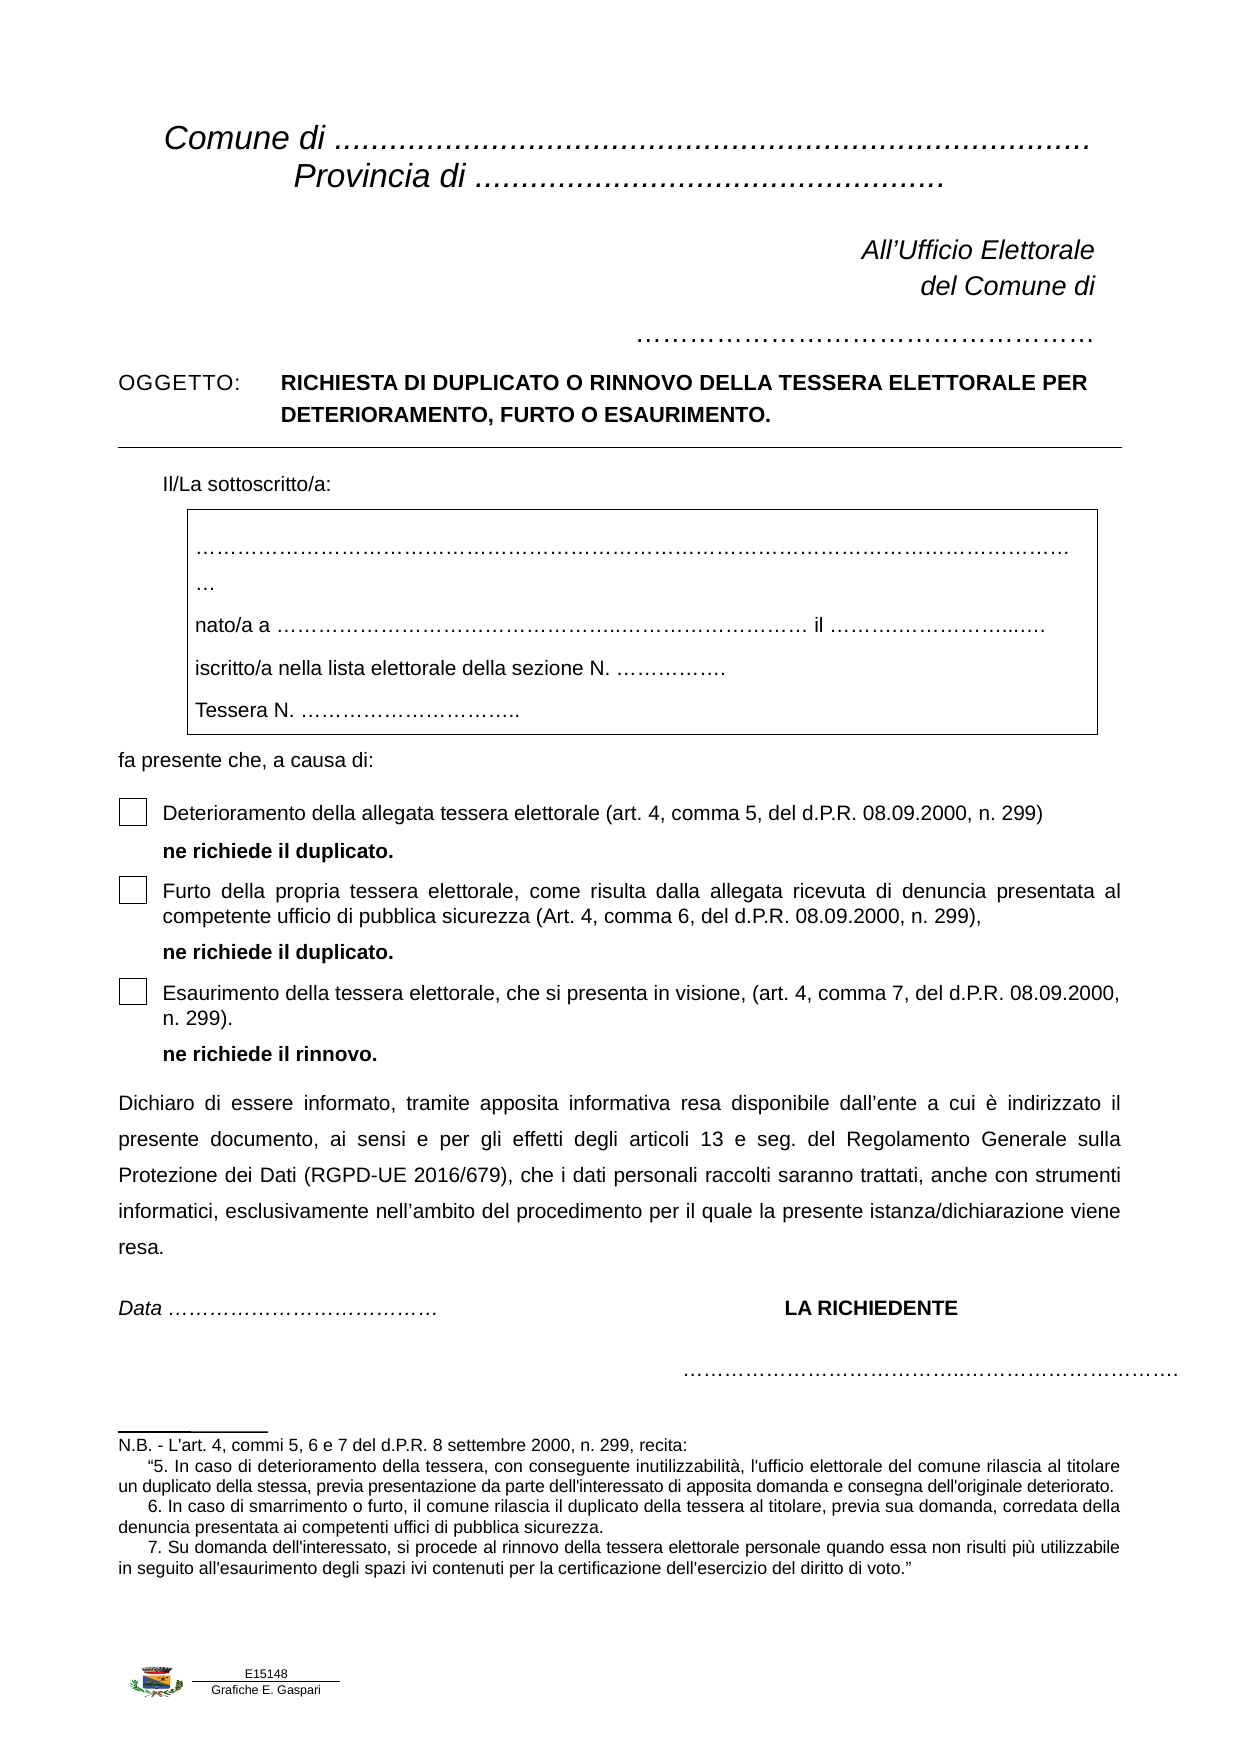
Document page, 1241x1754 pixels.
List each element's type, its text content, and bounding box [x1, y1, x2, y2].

text fa presente che, a causa di: [118, 748, 1122, 772]
text 7. Su domanda dell'interessato, si procede al rinnovo della tessera elettorale personale quando essa non risulti più utilizzabile in seguito all'esaurimento degli spazi ivi contenuti per la certificazione dell'esercizio del diritto di voto.” [118, 1537, 1122, 1578]
text All’Ufficio Elettorale [635, 234, 1095, 265]
text Esaurimento della tessera elettorale, che si presenta in visione, (art. 4, comma 7, del d.P.R. 08.09.2000, n. 299). [118, 977, 1122, 1029]
table_header ………………………………………………………………………………………………………………… nato/a a …………………………………………..……………………… il ……….……………...…. iscritto/a nella lista elettorale della sezione N. ……………. Tessera N. ………………………….. [188, 510, 1097, 734]
text “5. In caso di deterioramento della tessera, con conseguente inutilizzabilità, l'ufficio elettorale del comune rilascia al titolare un duplicato della stessa, previa presentazione da parte dell'interessato di apposita domanda e consegna dell'originale deteriorato. [118, 1455, 1122, 1496]
text ne richiede il rinnovo. [118, 1042, 1122, 1066]
text Furto della propria tessera elettorale, come risulta dalla allegata ricevuta di denuncia presentata al competente ufficio di pubblica sicurezza (Art. 4, comma 6, del d.P.R. 08.09.2000, n. 299), [118, 875, 1122, 928]
text 6. In caso di smarrimento o furto, il comune rilascia il duplicato della tessera al titolare, previa sua domanda, corredata della denuncia presentata ai competenti uffici di pubblica sicurezza. [118, 1496, 1122, 1537]
text …………………………………………… [591, 317, 1095, 348]
text l Comune di .................................................................................. [118, 118, 1122, 157]
text Dichiaro di essere informato, tramite apposita informativa resa disponibile dall’ente a cui è indirizzato il presente documento, ai sensi e per gli effetti degli articoli 13 e seg. del Regolamento Generale sulla Protezione dei Dati (RGPD-UE 2016/679), che i dati personali raccolti saranno trattati, anche con strumenti informatici, esclusivamente nell’ambito del procedimento per il quale la presente istanza/dichiarazione viene resa. [118, 1091, 1122, 1258]
text ne richiede il duplicato. [118, 838, 1122, 862]
text Il/La sottoscritto/a: [162, 472, 1122, 496]
text ne richiede il duplicato. [118, 940, 1122, 964]
text Deterioramento della allegata tessera elettorale (art. 4, comma 5, del d.P.R. 08.09.2000, n. 299) [118, 797, 1122, 826]
text N.B. - L'art. 4, commi 5, 6 e 7 del d.P.R. 8 settembre 2000, n. 299, recita: [118, 1435, 1122, 1455]
text Provincia di ................................................... [118, 157, 1122, 195]
text Data ………………………………… LA RICHIEDENTE [118, 1295, 1122, 1319]
text del Comune di [694, 270, 1095, 301]
text …………………………………..…………………………. [118, 1356, 1122, 1380]
text OGGETTO: RICHIESTA DI DUPLICATO O RINNOVO DELLA TESSERA ELETTORALE PER DETERIORAMENTO, FURTO O ESAURIMENTO. [118, 369, 1122, 427]
picture [118, 1666, 193, 1698]
